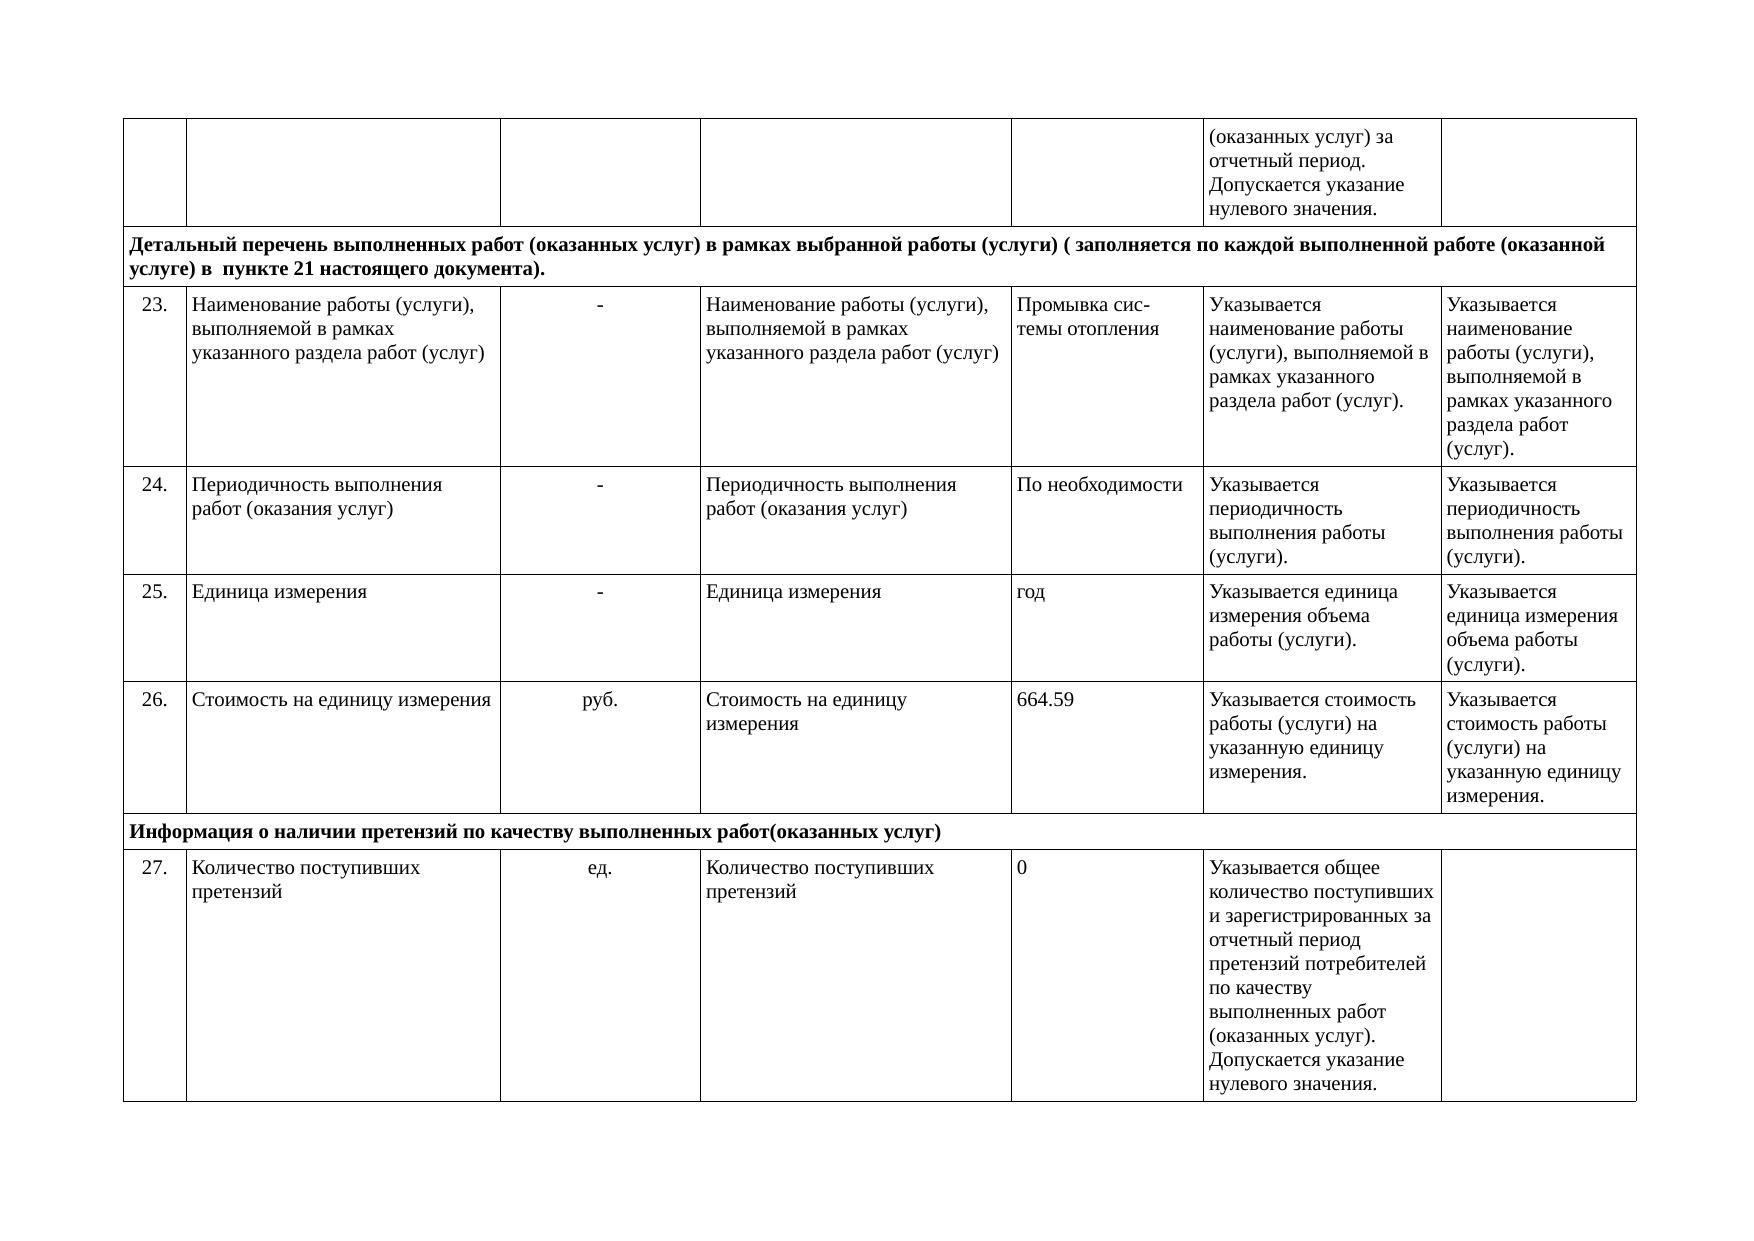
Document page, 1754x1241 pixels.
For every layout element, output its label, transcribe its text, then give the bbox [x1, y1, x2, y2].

table_cell Количество поступивших претензий [701, 850, 1011, 1101]
table_cell Указывается единица измерения объема работы (услуги). [1204, 575, 1441, 681]
table_cell год [1012, 575, 1203, 681]
table_cell 23. [124, 287, 186, 466]
table_cell Указывается периодичность выполнения работы (услуги). [1204, 467, 1441, 573]
table_cell Указывается общее количество поступивших и зарегистрированных за отчетный период претензий потребителей по качеству выполненных работ (оказанных услуг). Допускается указание нулевого значения. [1204, 850, 1441, 1101]
table_cell [187, 119, 500, 226]
table_cell 27. [124, 850, 186, 1101]
table_cell Периодичность выполнения работ (оказания услуг) [701, 467, 1011, 573]
table_cell 25. [124, 575, 186, 681]
table_cell Указывается стоимость работы (услуги) на указанную единицу измерения. [1442, 682, 1636, 813]
table_cell ед. [501, 850, 700, 1101]
table_cell По необходимости [1012, 467, 1203, 573]
table_cell Указывается наименование работы (услуги), выполняемой в рамках указанного раздела работ (услуг). [1204, 287, 1441, 466]
table_cell [124, 119, 186, 226]
table_cell Единица измерения [187, 575, 500, 681]
table_cell (оказанных услуг) за отчетный период. Допускается указание нулевого значения. [1204, 119, 1441, 226]
table_cell Периодичность выполнения работ (оказания услуг) [187, 467, 500, 573]
table_cell руб. [501, 682, 700, 813]
table_cell Указывается наименование работы (услуги), выполняемой в рамках указанного раздела работ (услуг). [1442, 287, 1636, 466]
table_cell Промывка сис- темы отопления [1012, 287, 1203, 466]
table_cell Стоимость на единицу измерения [187, 682, 500, 813]
table_cell Стоимость на единицу измерения [701, 682, 1011, 813]
table_cell [1442, 850, 1636, 1101]
table_cell 664,59 [1012, 682, 1203, 813]
table_cell 0 [1012, 850, 1203, 1101]
table_cell [701, 119, 1011, 226]
table_cell [1442, 119, 1636, 226]
table_cell 26. [124, 682, 186, 813]
table_cell Наименование работы (услуги), выполняемой в рамках указанного раздела работ (услуг) [701, 287, 1011, 466]
table_cell Единица измерения [701, 575, 1011, 681]
table_cell - [501, 287, 700, 466]
table_cell Указывается единица измерения объема работы (услуги). [1442, 575, 1636, 681]
table_cell Указывается стоимость работы (услуги) на указанную единицу измерения. [1204, 682, 1441, 813]
table_cell 24. [124, 467, 186, 573]
table_cell - [501, 575, 700, 681]
table_cell [1012, 119, 1203, 226]
table_cell Количество поступивших претензий [187, 850, 500, 1101]
table_cell Информация о наличии претензий по качеству выполненных работ(оказанных услуг) [124, 814, 1636, 849]
table_cell Указывается периодичность выполнения работы (услуги). [1442, 467, 1636, 573]
table_cell [501, 119, 700, 226]
table_cell Наименование работы (услуги), выполняемой в рамках указанного раздела работ (услуг) [187, 287, 500, 466]
table_cell Детальный перечень выполненных работ (оказанных услуг) в рамках выбранной работы (услуги) ( заполняется по каждой выполненной работе (оказанной услуге) в пункте 21 настоящего документа). [124, 227, 1636, 286]
table_cell - [501, 467, 700, 573]
